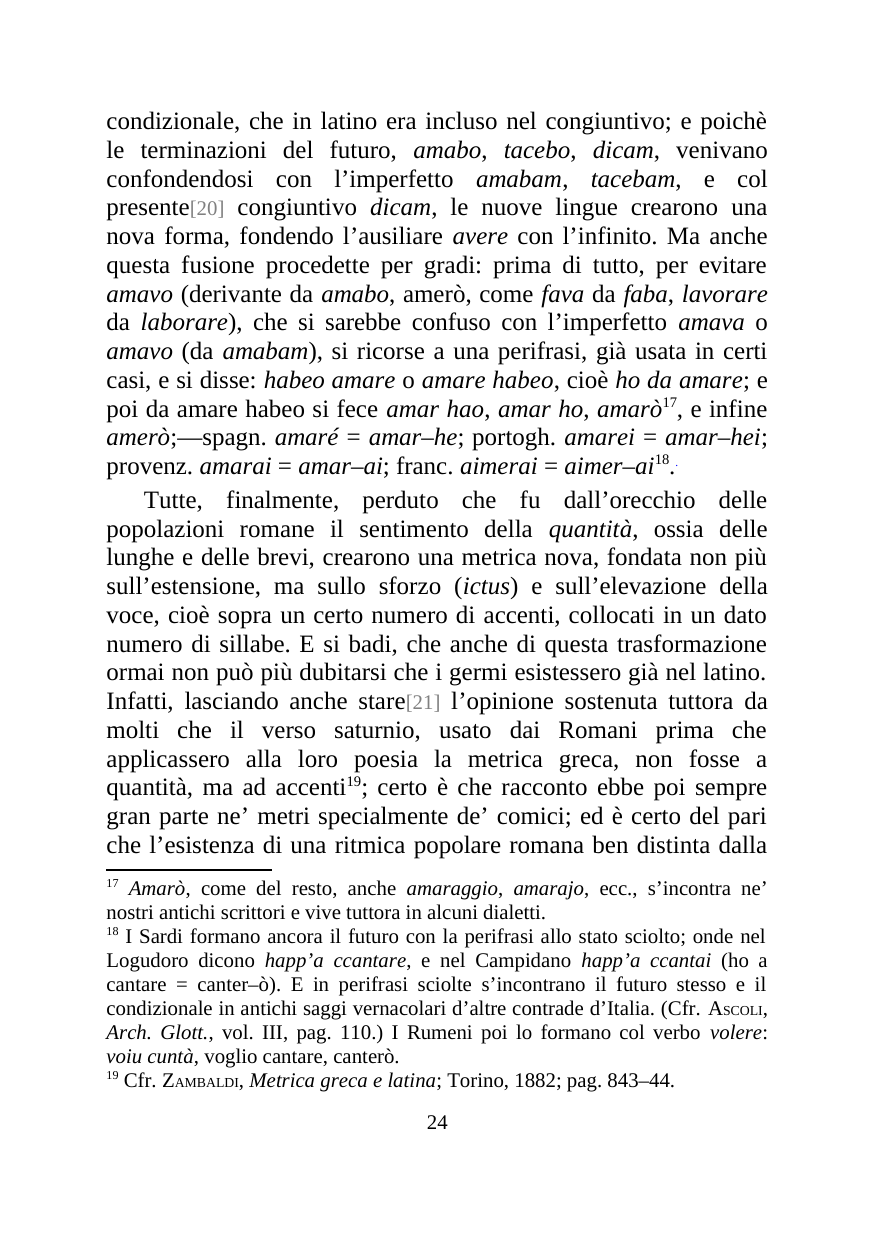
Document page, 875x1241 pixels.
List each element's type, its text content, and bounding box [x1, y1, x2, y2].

text Tutte, finalmente, perduto che fu dall’orecchio delle popolazioni romane il sentimento della quantità, ossia delle lunghe e delle brevi, crearono una metrica nova, fondata non più sull’estensione, ma sullo sforzo (ictus) e sull’elevazione della voce, cioè sopra un certo numero di accenti, collocati in un dato numero di sillabe. E si badi, che anche di questa trasformazione ormai non può più dubitarsi che i germi esistessero già nel latino. Infatti, lasciando anche stare[21] l’opinione sostenuta tuttora da molti che il verso saturnio, usato dai Romani prima che applicassero alla loro poesia la metrica greca, non fosse a quantità, ma ad accenti; certo è che racconto ebbe poi sempre gran parte ne’ metri specialmente de’ comici; ed è certo del pari che l’esistenza di una ritmica popolare romana ben distinta dalla [106, 485, 768, 859]
text condizionale, che in latino era incluso nel congiuntivo; e poichè le terminazioni del futuro, amabo, tacebo, dicam, venivano confondendosi con l’imperfetto amabam, tacebam, e col presente[20] congiuntivo dicam, le nuove lingue crearono una nova forma, fondendo l’ausiliare avere con l’infinito. Ma anche questa fusione procedette per gradi: prima di tutto, per evitare amavo (derivante da amabo, amerò, come fava da faba, lavorare da laborare), che si sarebbe confuso con l’imperfetto amava o amavo (da amabam), si ricorse a una perifrasi, già usata in certi casi, e si disse: habeo amare o amare habeo, cioè ho da amare; e poi da amare habeo si fece amar hao, amar ho, amarò, e infine amerò;—spagn. amaré = amar–he; portogh. amarei = amar–hei; provenz. amarai = amar–ai; franc. aimerai = aimer–ai.. [106, 106, 768, 480]
text I Sardi formano ancora il futuro con la perifrasi allo stato sciolto; onde nel Logudoro dicono happ’a ccantare, e nel Campidano happ’a ccantai (ho a cantare = canter–ò). E in perifrasi sciolte s’incontrano il futuro stesso e il condizionale in antichi saggi vernacolari d’altre contrade d’Italia. (Cfr. Ascoli, Arch. Glott., vol. III, pag. 110.) I Rumeni poi lo formano col verbo volere: voiu cuntà, voglio cantare, canterò. [106, 924, 768, 1068]
text Cfr. Zambaldi, Metrica greca e latina; Torino, 1882; pag. 843–44. [106, 1068, 768, 1092]
text Amarò, come del resto, anche amaraggio, amarajo, ecc., s’incontra ne’ nostri antichi scrittori e vive tuttora in alcuni dialetti. [106, 876, 768, 924]
